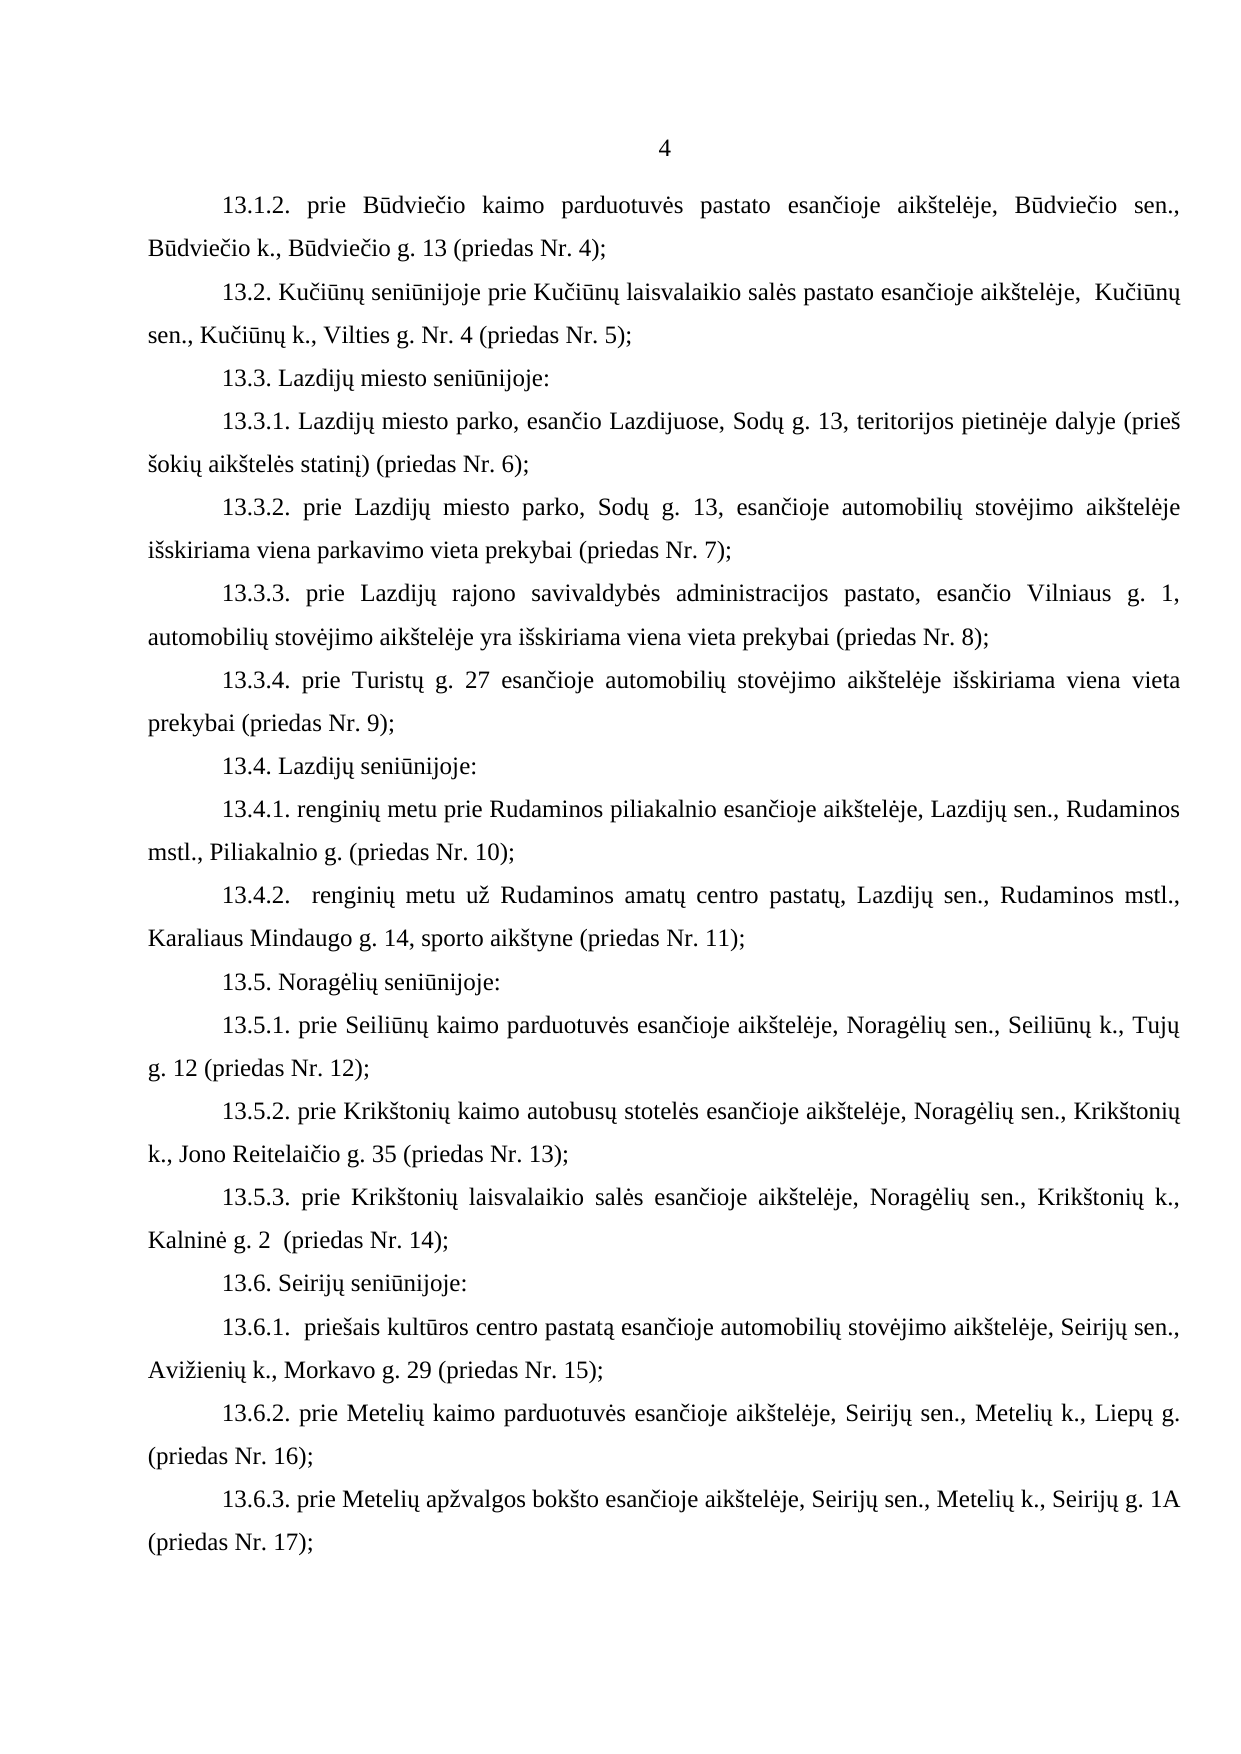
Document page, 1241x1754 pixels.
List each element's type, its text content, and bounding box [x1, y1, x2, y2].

text 13.3.4. prie Turistų g. 27 esančioje automobilių stovėjimo aikštelėje išskiriama viena vieta prekybai (priedas Nr. 9); [148, 665, 1181, 737]
text 13.5.2. prie Krikštonių kaimo autobusų stotelės esančioje aikštelėje, Noragėlių sen., Krikštonių k., Jono Reitelaičio g. 35 (priedas Nr. 13); [148, 1096, 1181, 1168]
text 13.5.3. prie Krikštonių laisvalaikio salės esančioje aikštelėje, Noragėlių sen., Krikštonių k., Kalninė g. 2 (priedas Nr. 14); [148, 1182, 1181, 1254]
text 13.3. Lazdijų miesto seniūnijoje: [148, 363, 1181, 392]
text 13.4.1. renginių metu prie Rudaminos piliakalnio esančioje aikštelėje, Lazdijų sen., Rudaminos mstl., Piliakalnio g. (priedas Nr. 10); [148, 794, 1181, 866]
text 13.5. Noragėlių seniūnijoje: [148, 967, 1181, 995]
text 13.3.2. prie Lazdijų miesto parko, Sodų g. 13, esančioje automobilių stovėjimo aikštelėje išskiriama viena parkavimo vieta prekybai (priedas Nr. 7); [148, 492, 1181, 564]
text 13.5.1. prie Seiliūnų kaimo parduotuvės esančioje aikštelėje, Noragėlių sen., Seiliūnų k., Tujų g. 12 (priedas Nr. 12); [148, 1010, 1181, 1082]
text 13.2. Kučiūnų seniūnijoje prie Kučiūnų laisvalaikio salės pastato esančioje aikštelėje, Kučiūnų sen., Kučiūnų k., Vilties g. Nr. 4 (priedas Nr. 5); [148, 277, 1181, 348]
text 13.6.1. priešais kultūros centro pastatą esančioje automobilių stovėjimo aikštelėje, Seirijų sen., Avižienių k., Morkavo g. 29 (priedas Nr. 15); [148, 1312, 1181, 1383]
text 13.4.2. renginių metu už Rudaminos amatų centro pastatų, Lazdijų sen., Rudaminos mstl., Karaliaus Mindaugo g. 14, sporto aikštyne (priedas Nr. 11); [148, 880, 1181, 952]
text 13.4. Lazdijų seniūnijoje: [148, 751, 1181, 780]
text 13.6.3. prie Metelių apžvalgos bokšto esančioje aikštelėje, Seirijų sen., Metelių k., Seirijų g. 1A (priedas Nr. 17); [148, 1484, 1181, 1556]
text 13.3.3. prie Lazdijų rajono savivaldybės administracijos pastato, esančio Vilniaus g. 1, automobilių stovėjimo aikštelėje yra išskiriama viena vieta prekybai (priedas Nr. 8); [148, 578, 1181, 650]
text 13.6.2. prie Metelių kaimo parduotuvės esančioje aikštelėje, Seirijų sen., Metelių k., Liepų g. (priedas Nr. 16); [148, 1398, 1181, 1470]
text 13.3.1. Lazdijų miesto parko, esančio Lazdijuose, Sodų g. 13, teritorijos pietinėje dalyje (prieš šokių aikštelės statinį) (priedas Nr. 6); [148, 406, 1181, 478]
text 13.1.2. prie Būdviečio kaimo parduotuvės pastato esančioje aikštelėje, Būdviečio sen., Būdviečio k., Būdviečio g. 13 (priedas Nr. 4); [148, 190, 1181, 262]
text 13.6. Seirijų seniūnijoje: [148, 1268, 1181, 1297]
